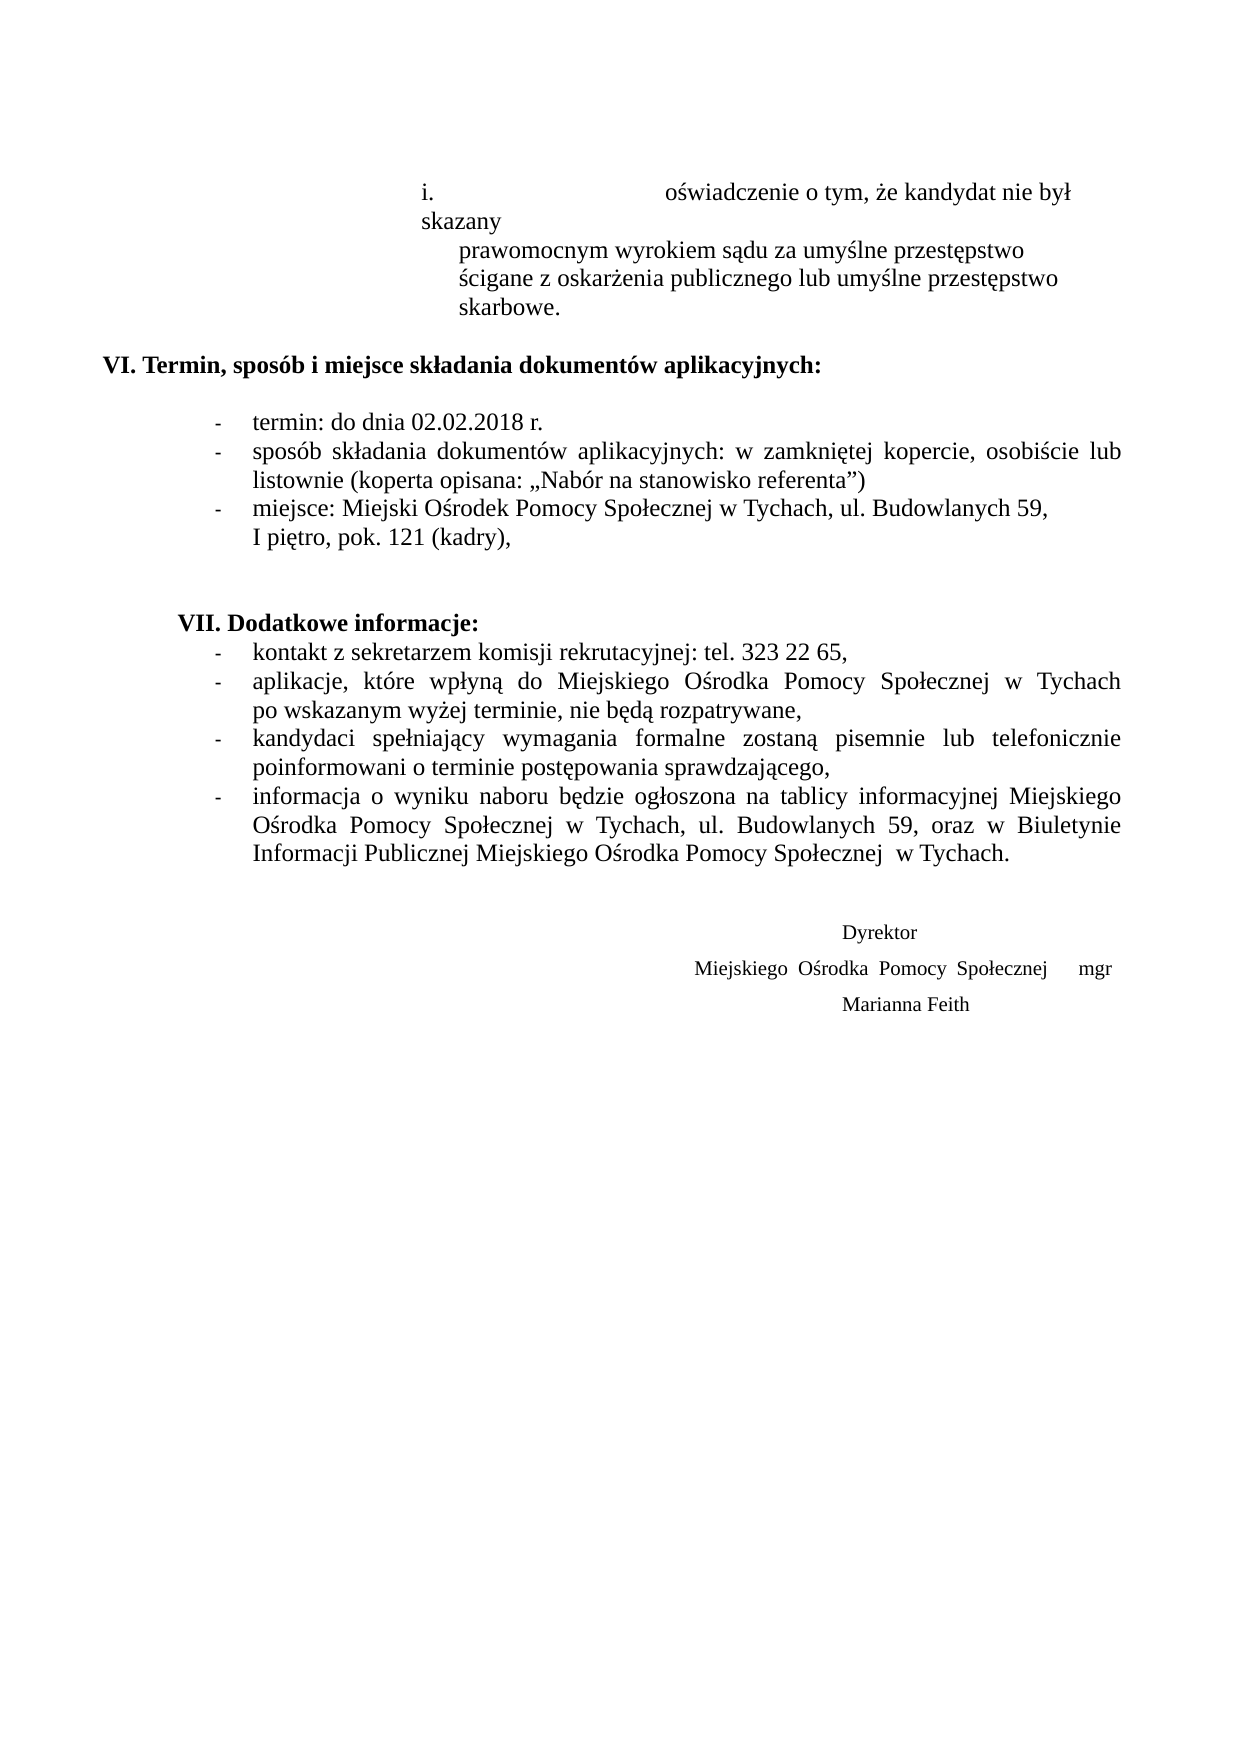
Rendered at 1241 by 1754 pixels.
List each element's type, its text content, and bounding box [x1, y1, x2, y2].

text prawomocnym wyrokiem sądu za umyślne przestępstwo [383, 235, 1122, 263]
text Dyrektor Miejskiego Ośrodka Pomocy Społecznej mgr Marianna Feith [177, 920, 1122, 1016]
text VI. Termin, sposób i miejsce składania dokumentów aplikacyjnych: [102, 350, 1122, 378]
list kandydaci spełniający wymagania formalne zostaną pisemnie lub telefonicznie poinformowani o terminie postępowania sprawdzającego, [215, 723, 1122, 781]
list aplikacje, które wpłyną do Miejskiego Ośrodka Pomocy Społecznej w Tychach po wskazanym wyżej terminie, nie będą rozpatrywane, [215, 666, 1122, 723]
list oświadczenie o tym, że kandydat nie był skazany [421, 177, 1122, 235]
list miejsce: Miejski Ośrodek Pomocy Społecznej w Tychach, ul. Budowlanych 59, I piętro, pok. 121 (kadry), [215, 493, 1122, 551]
text skarbowe. [383, 292, 1122, 321]
list sposób składania dokumentów aplikacyjnych: w zamkniętej kopercie, osobiście lub listownie (koperta opisana: „Nabór na stanowisko referenta”) [215, 436, 1122, 493]
list informacja o wyniku naboru będzie ogłoszona na tablicy informacyjnej Miejskiego Ośrodka Pomocy Społecznej w Tychach, ul. Budowlanych 59, oraz w Biuletynie Informacji Publicznej Miejskiego Ośrodka Pomocy Społecznej w Tychach. [215, 781, 1122, 867]
text VII. Dodatkowe informacje: [177, 608, 1122, 637]
text ścigane z oskarżenia publicznego lub umyślne przestępstwo [383, 263, 1122, 292]
list termin: do dnia 02.02.2018 r. [215, 407, 1122, 436]
list kontakt z sekretarzem komisji rekrutacyjnej: tel. 323 22 65, [215, 637, 1122, 666]
